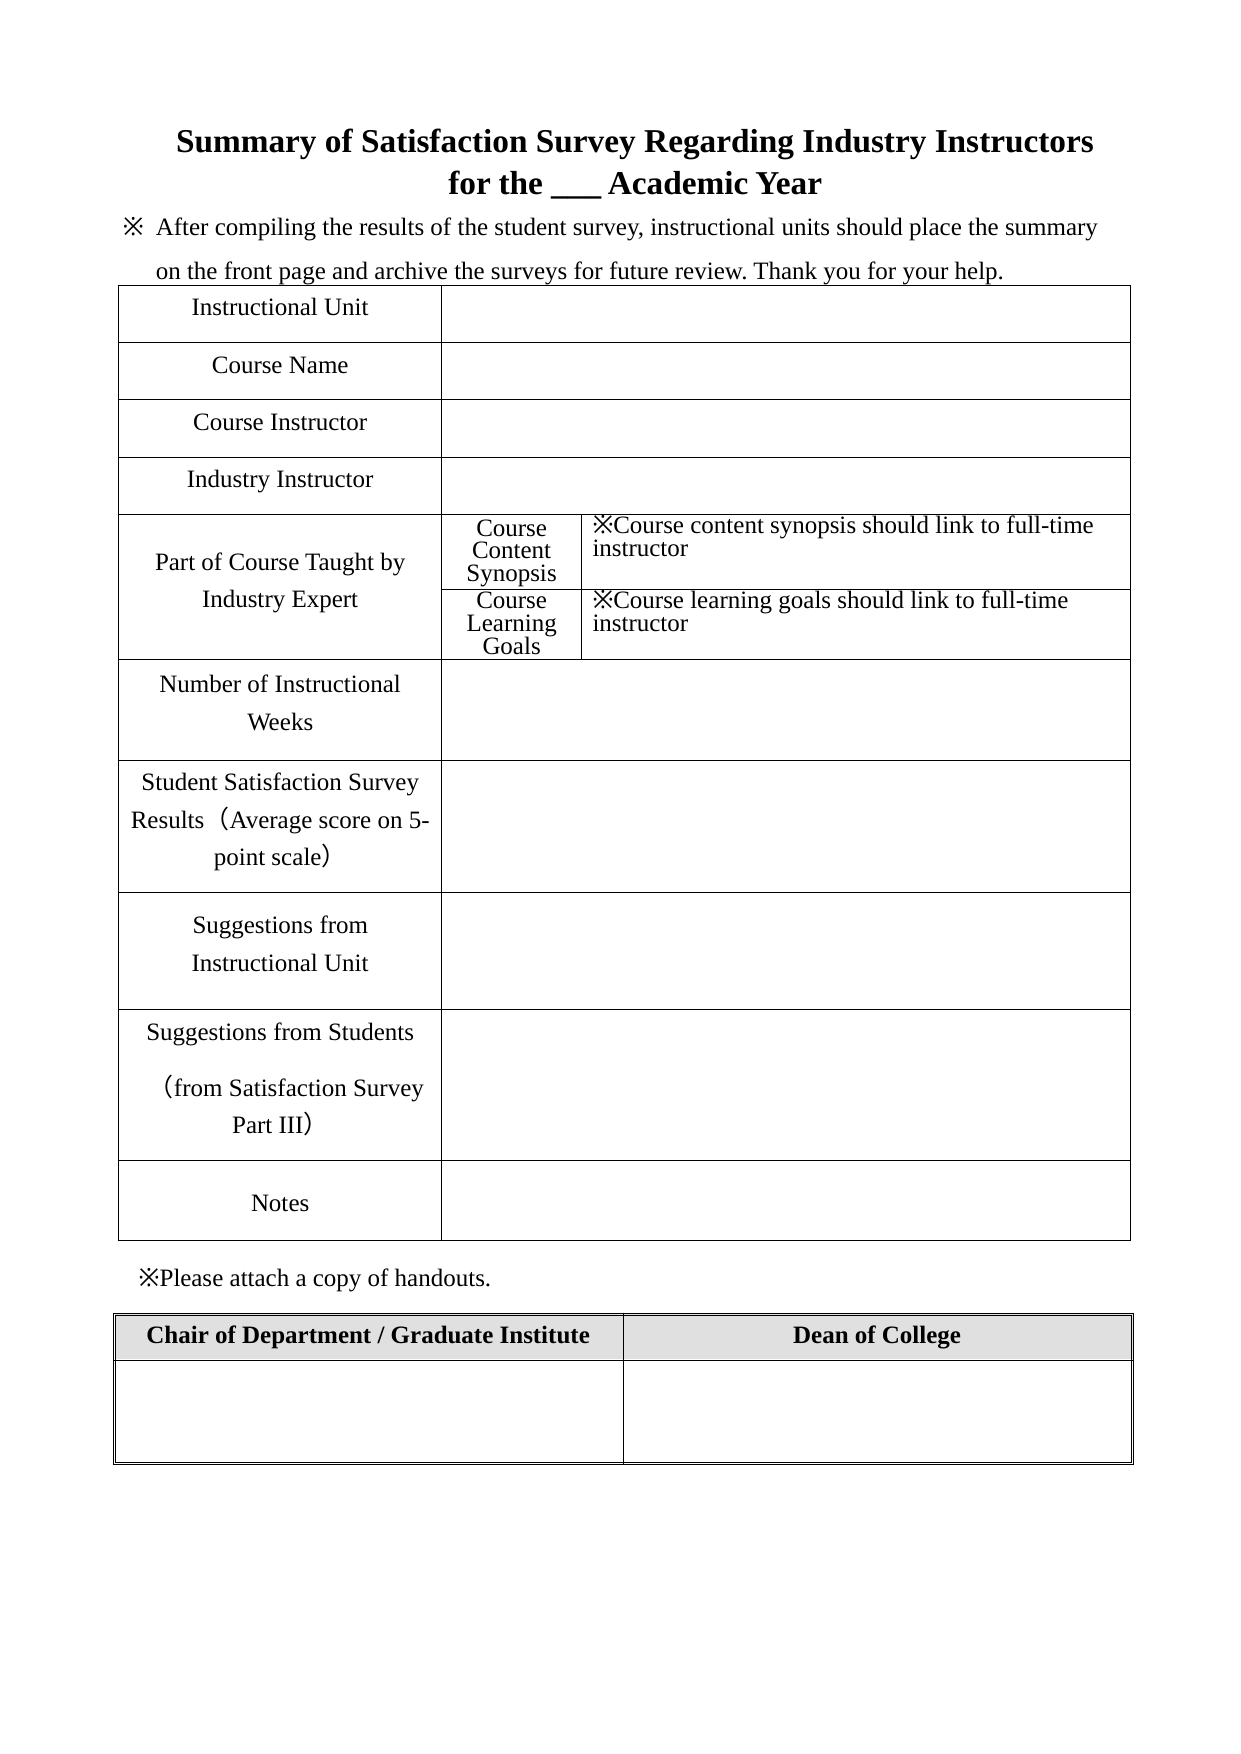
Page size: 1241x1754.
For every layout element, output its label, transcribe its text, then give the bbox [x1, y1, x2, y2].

table_header Instructional Unit [119, 286, 441, 342]
table_cell Course Instructor [119, 400, 441, 457]
table_cell [442, 400, 1130, 457]
list After compiling the results of the student survey, instructional units should place the summary on the front page and archive the surveys for future review. Thank you for your help. [118, 201, 1125, 285]
table_cell [442, 761, 1130, 892]
table_cell [442, 660, 1130, 759]
table_cell ※Course learning goals should link to full-time instructor [582, 590, 1130, 659]
text ※Please attach a copy of handouts. [118, 1260, 1125, 1294]
table_cell Part of Course Taught by Industry Expert [119, 515, 441, 659]
table_cell [442, 1010, 1130, 1160]
table_cell [624, 1361, 1131, 1462]
table_header Dean of College [624, 1316, 1131, 1359]
table_header Chair of Department / Graduate Institute [116, 1316, 623, 1359]
table_cell ※Course content synopsis should link to full-time instructor [582, 515, 1130, 589]
text Summary of Satisfaction Survey Regarding Industry Instructors [118, 118, 1125, 160]
text for the ___ Academic Year [118, 160, 1125, 201]
table_cell Student Satisfaction Survey Results（Average score on 5-point scale） [119, 761, 441, 892]
table_header [442, 286, 1130, 342]
table_cell [442, 343, 1130, 399]
table_cell [442, 1161, 1130, 1240]
table_cell Course Content Synopsis [442, 515, 581, 589]
table_cell Course Name [119, 343, 441, 399]
table_cell [442, 893, 1130, 1009]
table_cell Notes [119, 1161, 441, 1240]
table_cell Suggestions from Instructional Unit [119, 893, 441, 1009]
table_cell [116, 1361, 623, 1462]
table_cell Number of Instructional Weeks [119, 660, 441, 759]
table_cell Industry Instructor [119, 458, 441, 514]
table_cell Course Learning Goals [442, 590, 581, 659]
table_cell Suggestions from Students （from Satisfaction Survey Part III） [119, 1010, 441, 1160]
table_cell [442, 458, 1130, 514]
